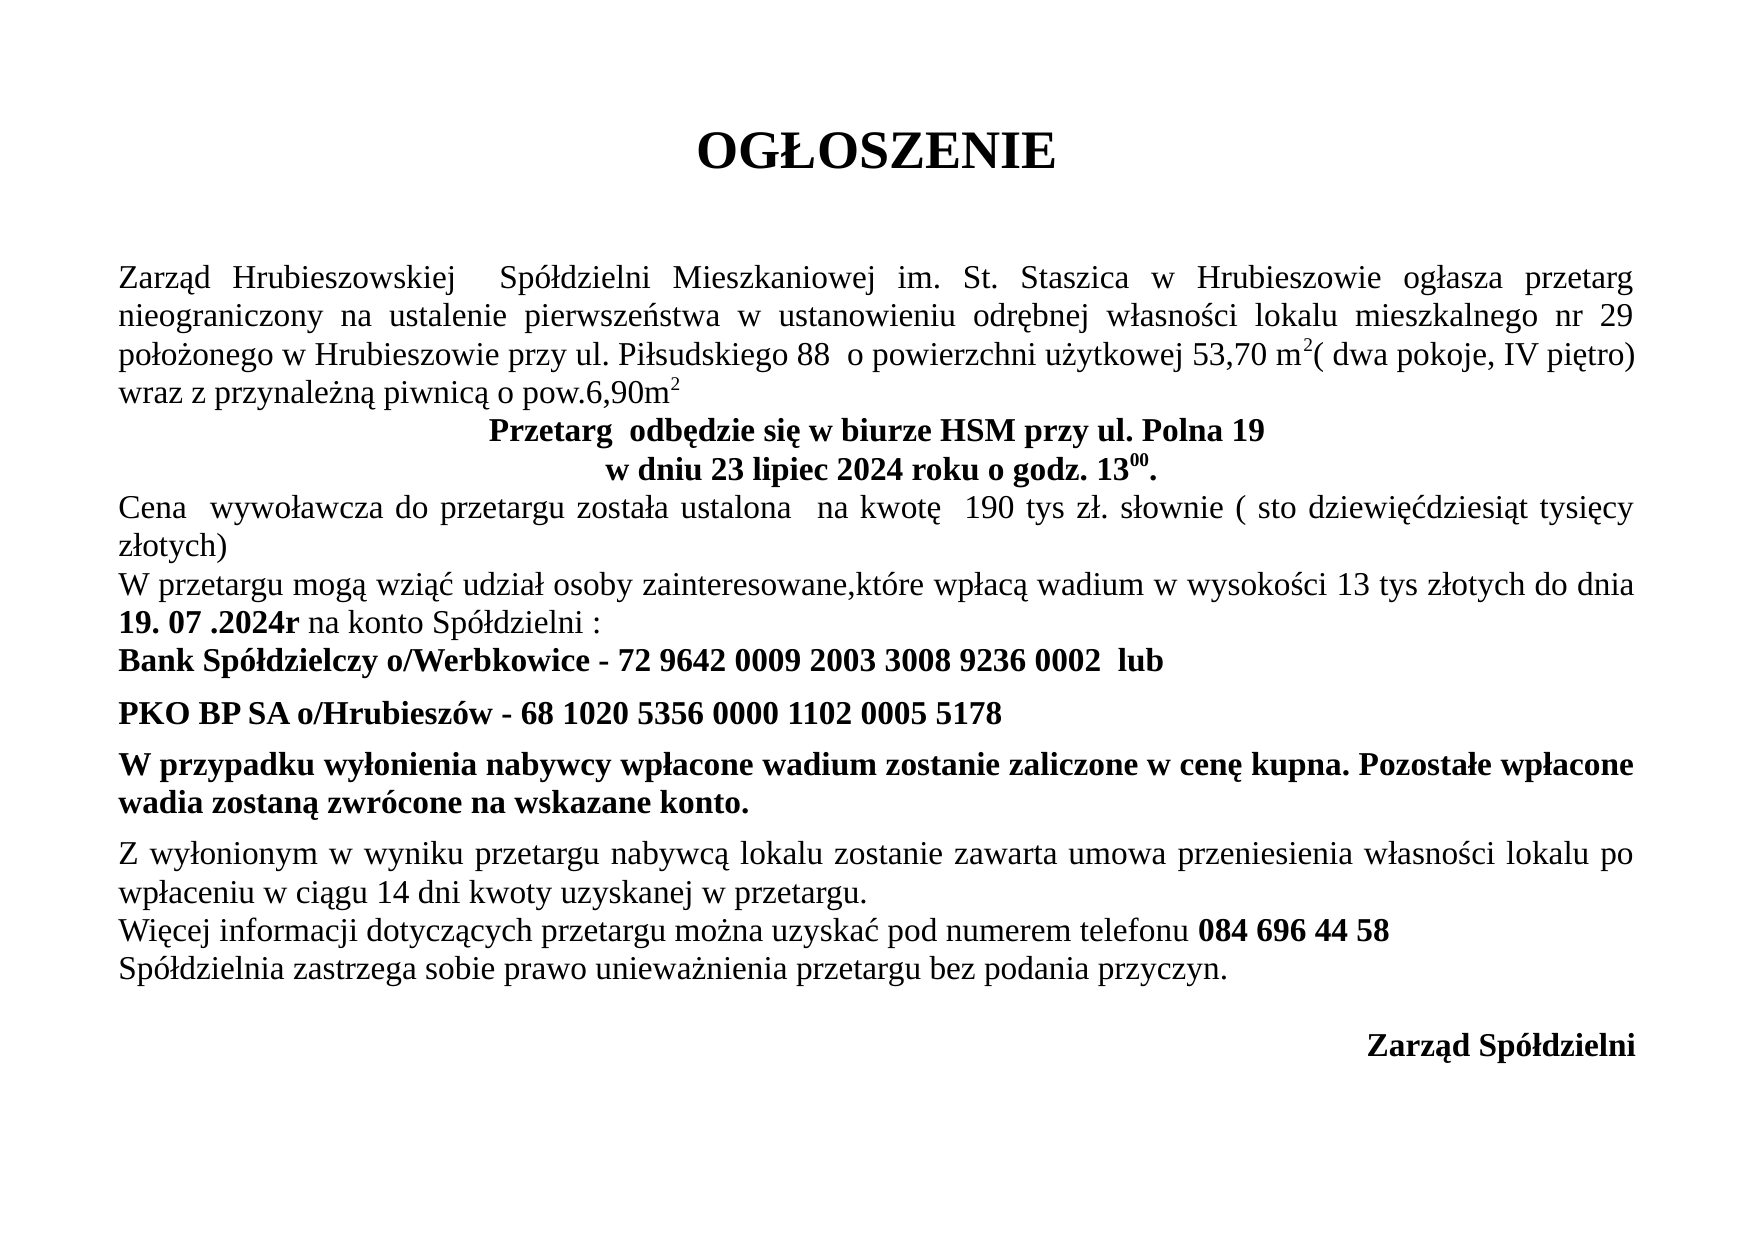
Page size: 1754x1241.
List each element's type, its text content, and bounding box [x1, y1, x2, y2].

text W przypadku wyłonienia nabywcy wpłacone wadium zostanie zaliczone w cenę kupna. Pozostałe wpłacone wadia zostaną zwrócone na wskazane konto. [118, 744, 1636, 821]
text Spółdzielnia zastrzega sobie prawo unieważnienia przetargu bez podania przyczyn. [118, 948, 1636, 987]
text w dniu 23 lipiec 2024 roku o godz. 1300. [118, 449, 1636, 487]
text W przetargu mogą wziąć udział osoby zainteresowane,które wpłacą wadium w wysokości 13 tys złotych do dnia 19. 07 .2024r na konto Spółdzielni : [118, 564, 1636, 641]
text Zarząd Spółdzielni [118, 1025, 1636, 1063]
text Więcej informacji dotyczących przetargu można uzyskać pod numerem telefonu 084 696 44 58 [118, 910, 1636, 948]
text Zarząd Hrubieszowskiej Spółdzielni Mieszkaniowej im. St. Staszica w Hrubieszowie ogłasza przetarg nieograniczony na ustalenie pierwszeństwa w ustanowieniu odrębnej własności lokalu mieszkalnego nr 29 położonego w Hrubieszowie przy ul. Piłsudskiego 88 o powierzchni użytkowej 53,70 m2( dwa pokoje, IV piętro) wraz z przynależną piwnicą o pow.6,90m2 [118, 257, 1636, 410]
text Bank Spółdzielczy o/Werbkowice - 72 9642 0009 2003 3008 9236 0002 lub [118, 641, 1636, 679]
text OGŁOSZENIE [118, 118, 1636, 180]
text Przetarg odbędzie się w biurze HSM przy ul. Polna 19 [118, 410, 1636, 449]
text Cena wywoławcza do przetargu została ustalona na kwotę 190 tys zł. słownie ( sto dziewięćdziesiąt tysięcy złotych) [118, 487, 1636, 564]
subtitle PKO BP SA o/Hrubieszów - 68 1020 5356 0000 1102 0005 5178 [118, 693, 1636, 732]
text Z wyłonionym w wyniku przetargu nabywcą lokalu zostanie zawarta umowa przeniesienia własności lokalu po wpłaceniu w ciągu 14 dni kwoty uzyskanej w przetargu. [118, 833, 1636, 910]
